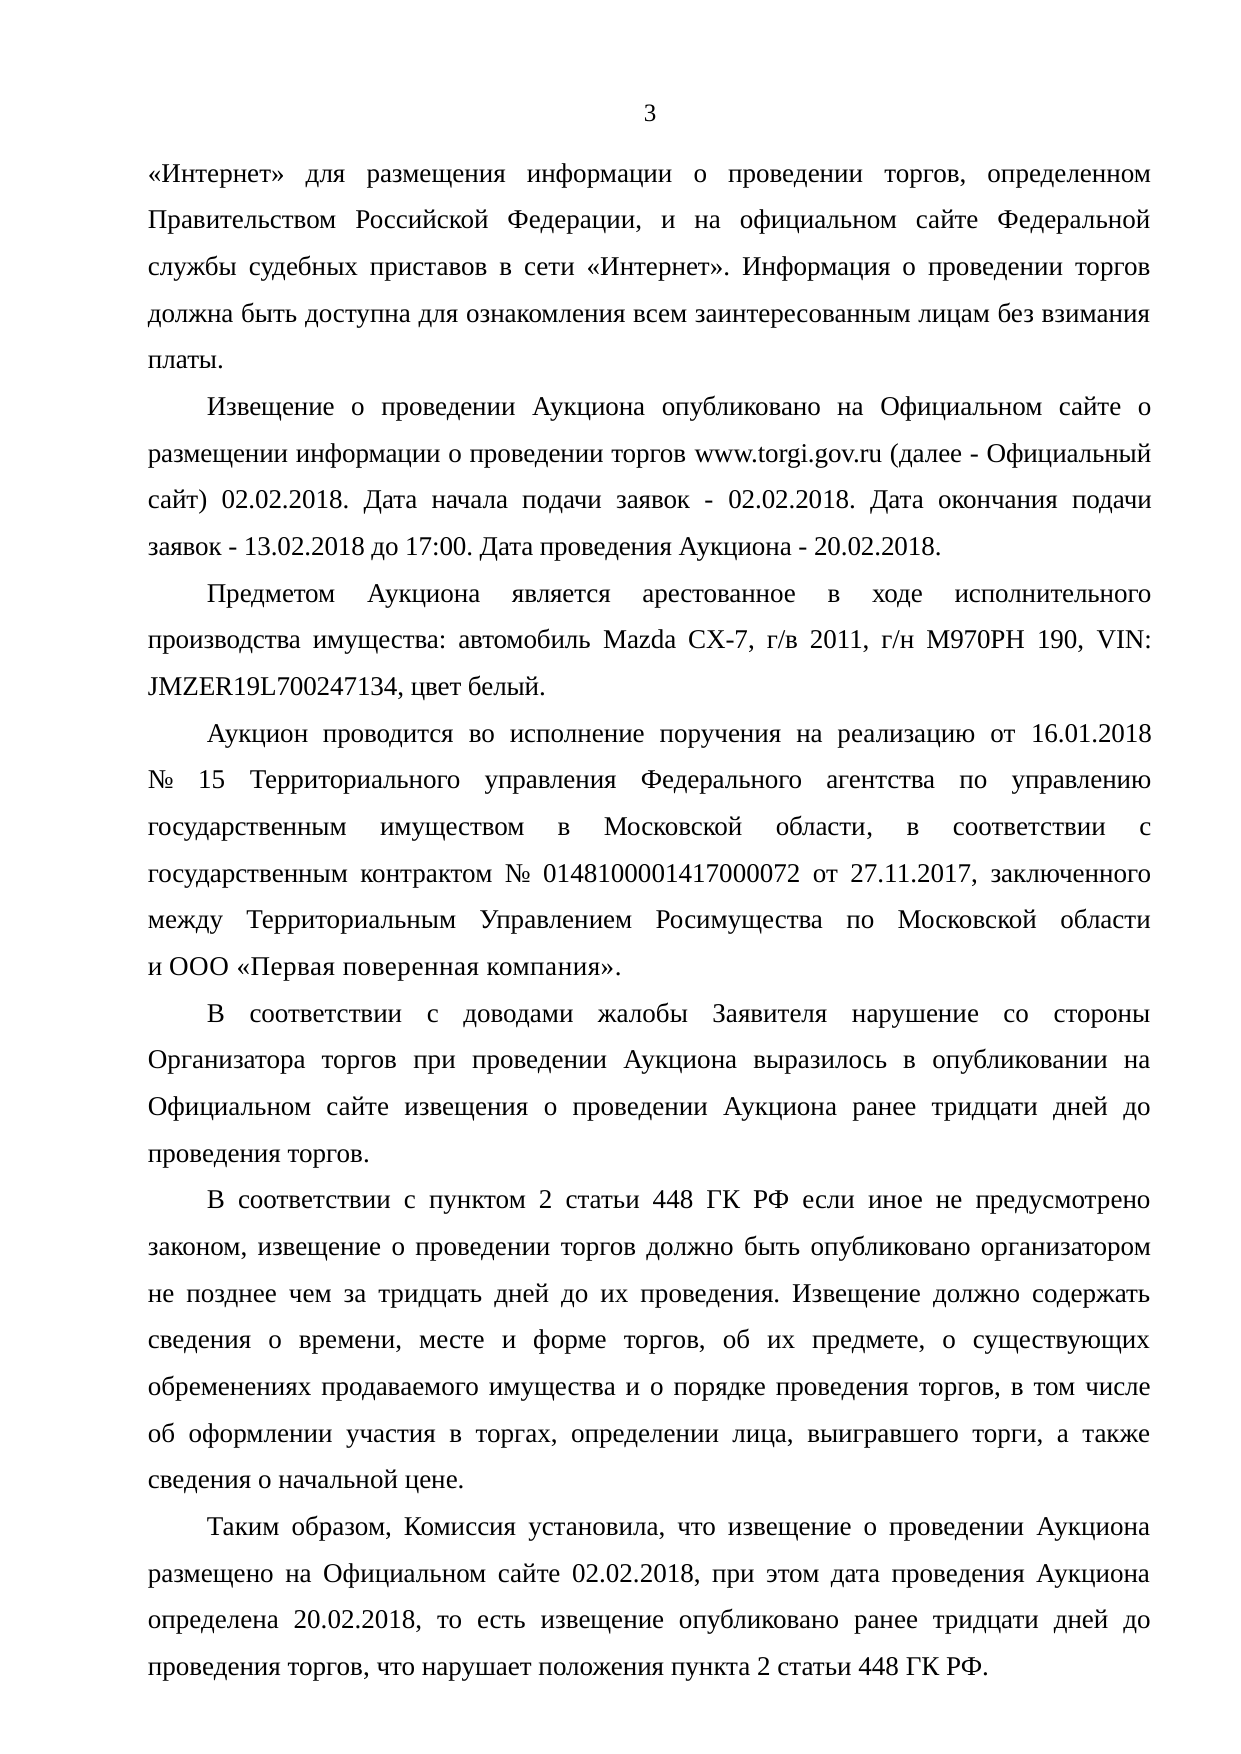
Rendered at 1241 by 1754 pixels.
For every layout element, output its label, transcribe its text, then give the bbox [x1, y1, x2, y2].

text Извещение о проведении Аукциона опубликовано на Официальном сайте о размещении информации о проведении торгов www.torgi.gov.ru (далее - Официальный сайт) 02.02.2018. Дата начала подачи заявок - 02.02.2018. Дата окончания подачи заявок - 13.02.2018 до 17:00. Дата проведения Аукциона - 20.02.2018. [148, 390, 1152, 561]
text Таким образом, Комиссия установила, что извещение о проведении Аукциона размещено на Официальном сайте 02.02.2018, при этом дата проведения Аукциона определена 20.02.2018, то есть извещение опубликовано ранее тридцати дней до проведения торгов, что нарушает положения пункта 2 статьи 448 ГК РФ. [148, 1510, 1152, 1681]
text Предметом Аукциона является арестованное в ходе исполнительного производства имущества: автомобиль Mazda CX-7, г/в 2011, г/н М970РН 190, VIN: JMZER19L700247134, цвет белый. [148, 577, 1152, 701]
text В соответствии с доводами жалобы Заявителя нарушение со стороны Организатора торгов при проведении Аукциона выразилось в опубликовании на Официальном сайте извещения о проведении Аукциона ранее тридцати дней до проведения торгов. [148, 997, 1152, 1168]
text «Интернет» для размещения информации о проведении торгов, определенном Правительством Российской Федерации, и на официальном сайте Федеральной службы судебных приставов в сети «Интернет». Информация о проведении торгов должна быть доступна для ознакомления всем заинтересованным лицам без взимания платы. [148, 157, 1152, 374]
text В соответствии с пунктом 2 статьи 448 ГК РФ если иное не предусмотрено законом, извещение о проведении торгов должно быть опубликовано организатором не позднее чем за тридцать дней до их проведения. Извещение должно содержать сведения о времени, месте и форме торгов, об их предмете, о существующих обременениях продаваемого имущества и о порядке проведения торгов, в том числе об оформлении участия в торгах, определении лица, выигравшего торги, а также сведения о начальной цене. [148, 1183, 1152, 1494]
text Аукцион проводится во исполнение поручения на реализацию от 16.01.2018 № 15 Территориального управления Федерального агентства по управлению государственным имуществом в Московской области, в соответствии с государственным контрактом № 0148100001417000072 от 27.11.2017, заключенного между Территориальным Управлением Росимущества по Московской области и ООО «Первая поверенная компания». [148, 717, 1152, 981]
